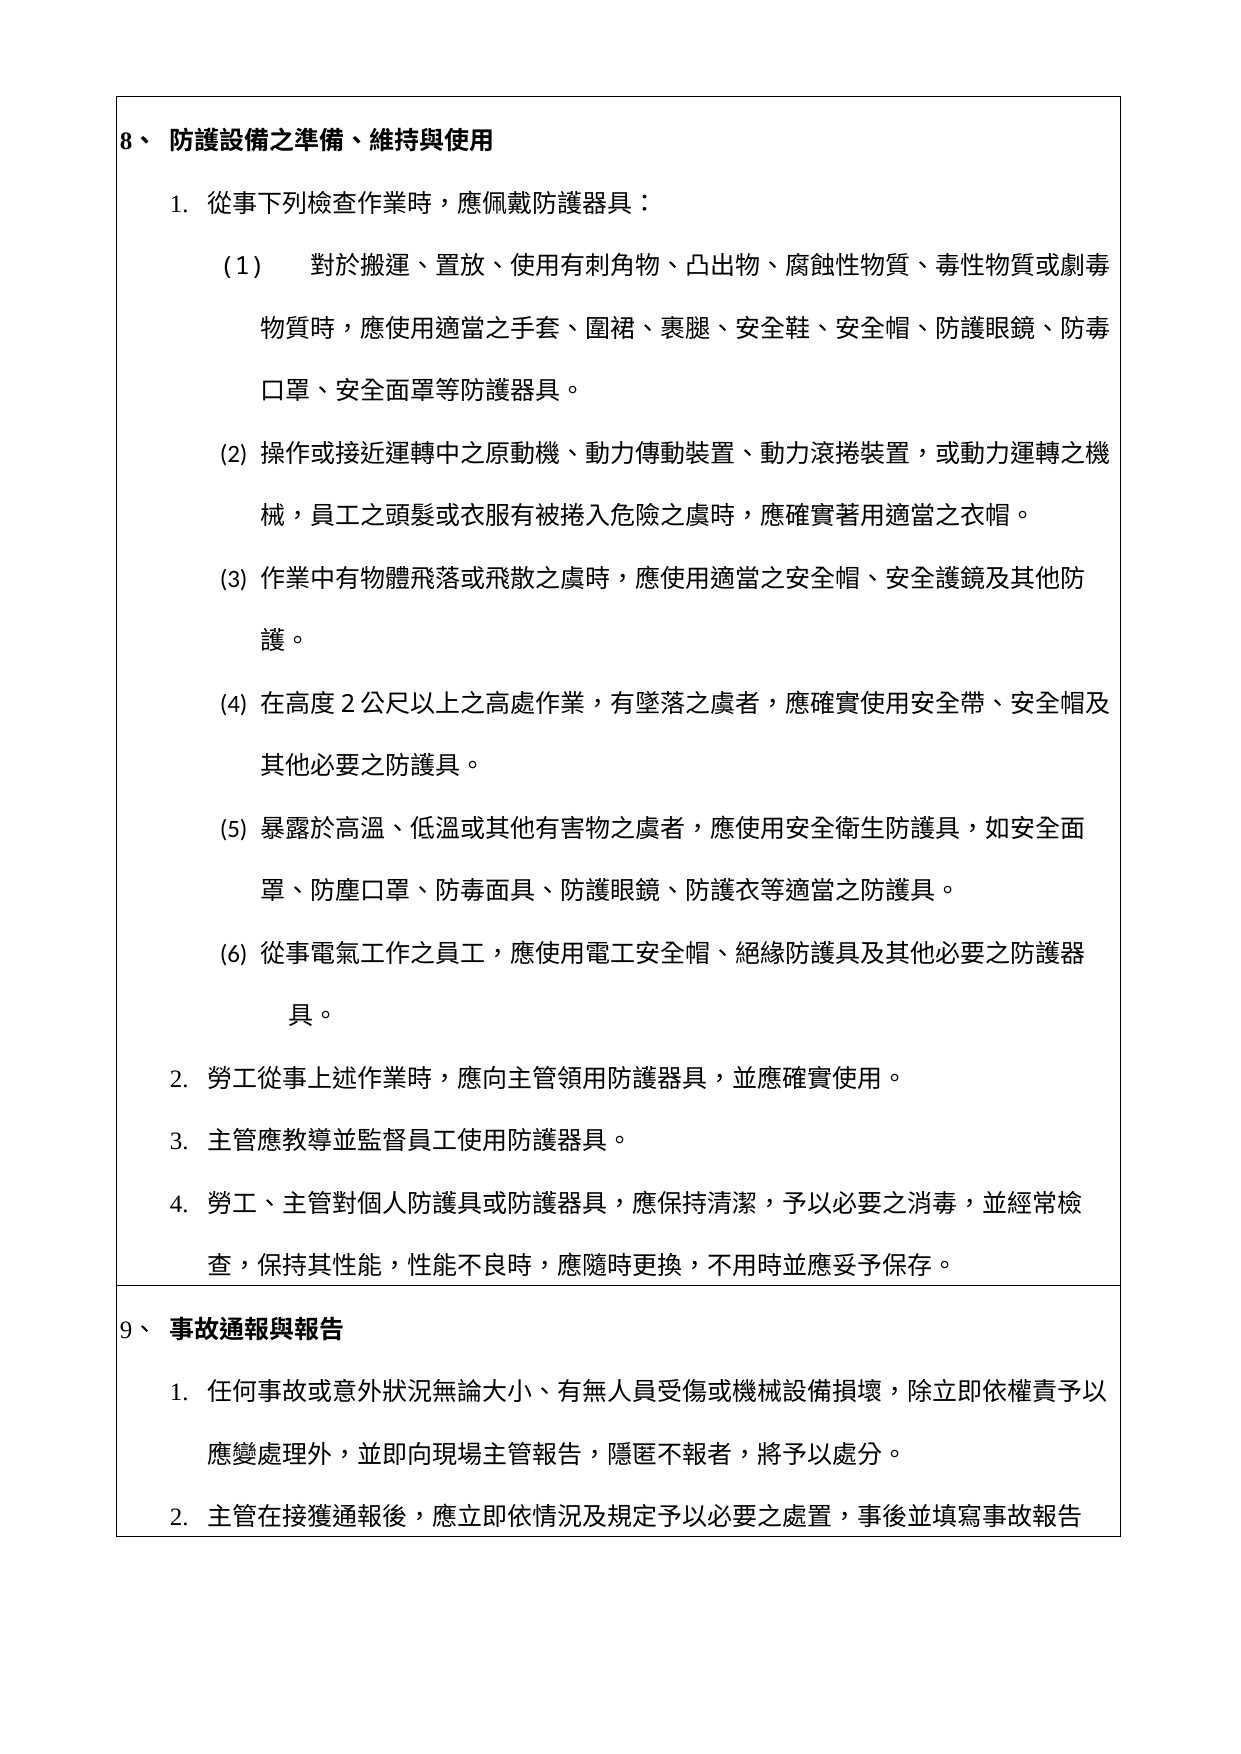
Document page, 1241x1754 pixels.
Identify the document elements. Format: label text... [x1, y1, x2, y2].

table_cell 事故通報與報告 任何事故或意外狀況無論大小、有無人員受傷或機械設備損壞，除立即依權責予以應變處理外，並即向現場主管報告，隱匿不報者，將予以處分。 主管在接獲通報後，應立即依情況及規定予以必要之處置，事後並填寫事故報告單。 工作場所發生下列職業災害之一時，除必要之急救、搶救外，非經司法機關或檢查機構許可，不得移動或破壞現場，並於8小時內通報本府勞動檢查處： 發生死亡災害者。 發生災害之罹災人數在3人以上者。 發生災害之罹災人數在1人以上，且需住院治療。 氨、氯、氟化氫、光氣、硫化氫、二氧化硫等化學物質之洩漏，發生1人以上罹災勞工需住院治療者。 其他經中央主管機關指定公告之災害。 [117, 1286, 1120, 1536]
table_cell 防護設備之準備、維持與使用 從事下列檢查作業時，應佩戴防護器具： 對於搬運、置放、使用有刺角物、凸出物、腐蝕性物質、毒性物質或劇毒物質時，應使用適當之手套、圍裙、裹腿、安全鞋、安全帽、防護眼鏡、防毒口罩、安全面罩等防護器具。 操作或接近運轉中之原動機、動力傳動裝置、動力滾捲裝置，或動力運轉之機械，員工之頭髮或衣服有被捲入危險之虞時，應確實著用適當之衣帽。 作業中有物體飛落或飛散之虞時，應使用適當之安全帽、安全護鏡及其他防護。 在高度2公尺以上之高處作業，有墜落之虞者，應確實使用安全帶、安全帽及其他必要之防護具。 暴露於高溫、低溫或其他有害物之虞者，應使用安全衛生防護具，如安全面罩、防塵口罩、防毒面具、防護眼鏡、防護衣等適當之防護具。 從事電氣工作之員工，應使用電工安全帽、絕緣防護具及其他必要之防護器具。 勞工從事上述作業時，應向主管領用防護器具，並應確實使用。 主管應教導並監督員工使用防護器具。 勞工、主管對個人防護具或防護器具，應保持清潔，予以必要之消毒，並經常檢查，保持其性能，性能不良時，應隨時更換，不用時並應妥予保存。 [117, 97, 1120, 1285]
